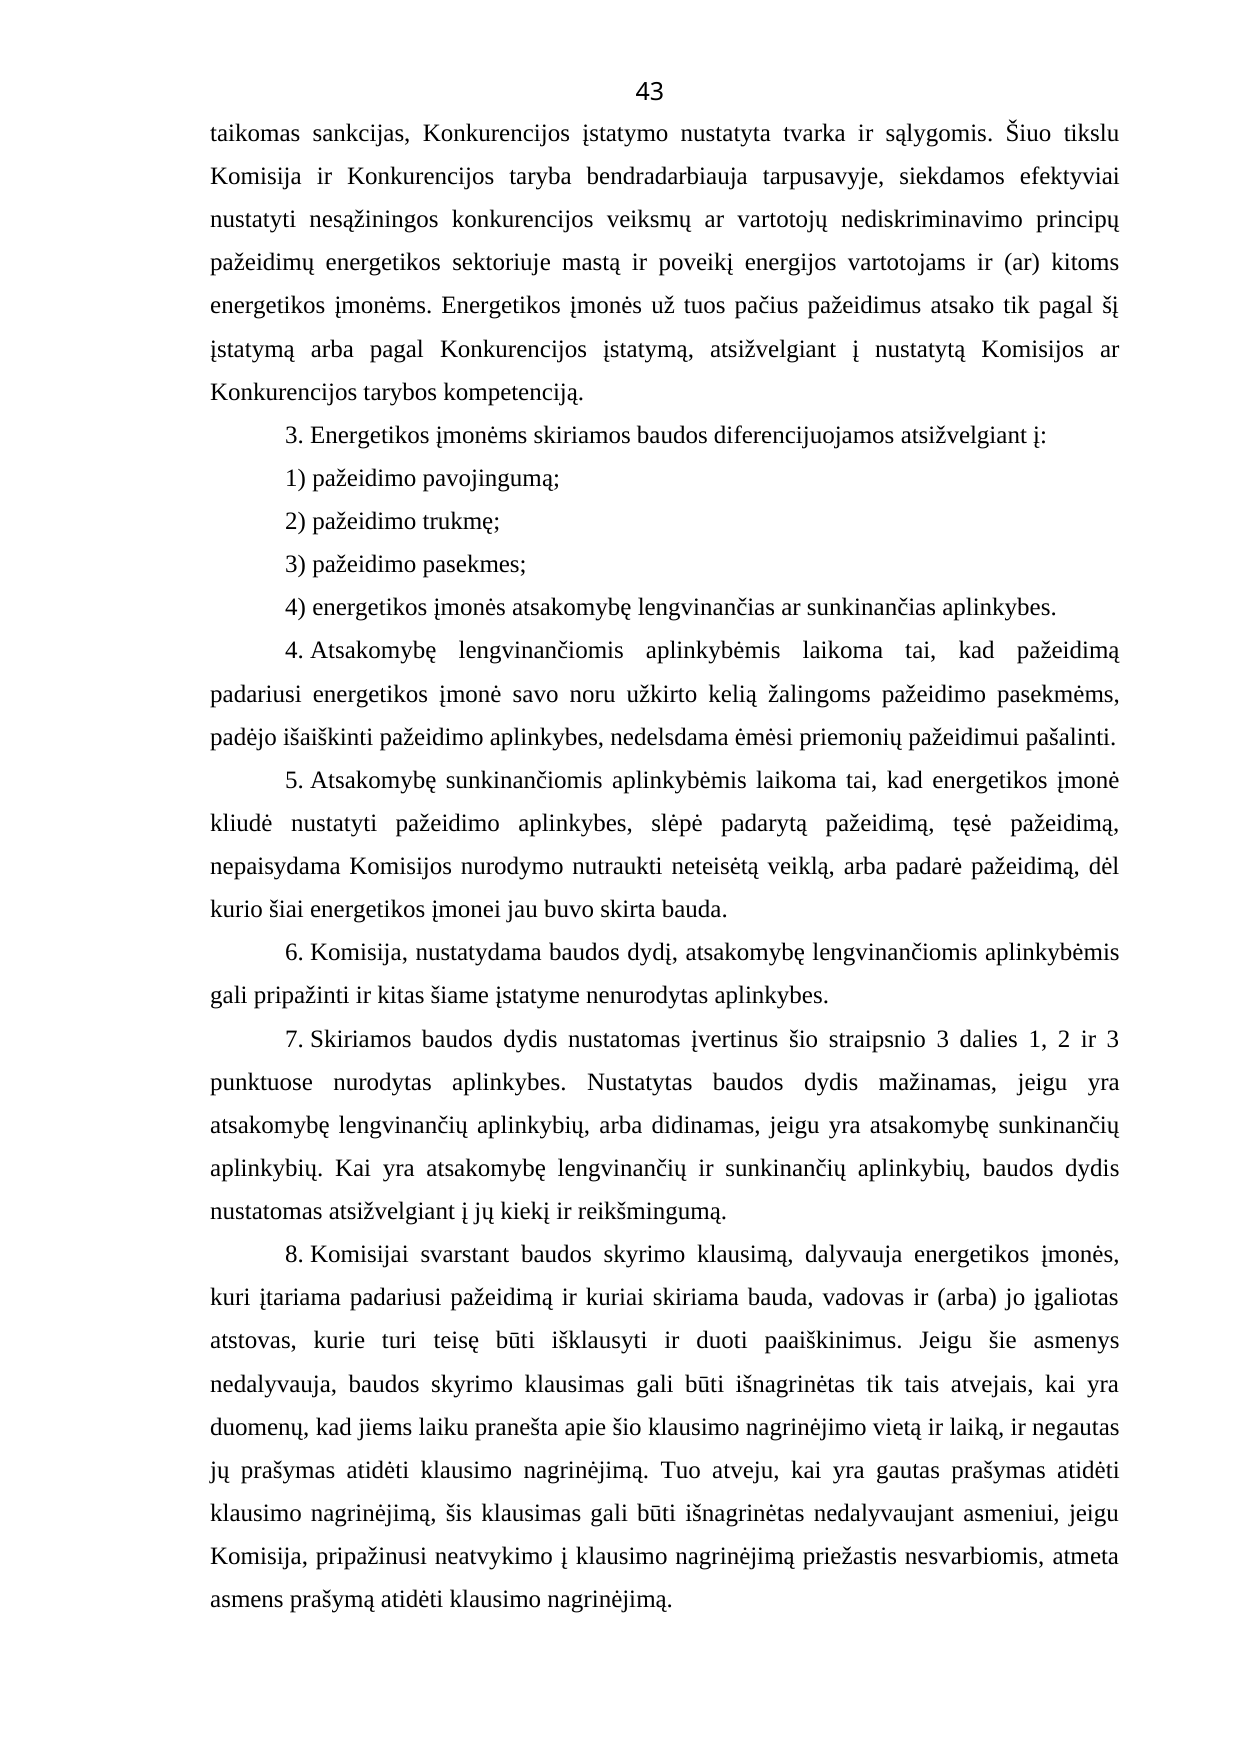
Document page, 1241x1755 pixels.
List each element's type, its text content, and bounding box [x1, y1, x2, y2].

text 4) energetikos įmonės atsakomybę lengvinančias ar sunkinančias aplinkybes. [210, 592, 1120, 621]
text 1) pažeidimo pavojingumą; [210, 463, 1120, 492]
text 6. Komisija, nustatydama baudos dydį, atsakomybę lengvinančiomis aplinkybėmis gali pripažinti ir kitas šiame įstatyme nenurodytas aplinkybes. [210, 937, 1120, 1009]
text 7. Skiriamos baudos dydis nustatomas įvertinus šio straipsnio 3 dalies 1, 2 ir 3 punktuose nurodytas aplinkybes. Nustatytas baudos dydis mažinamas, jeigu yra atsakomybę lengvinančių aplinkybių, arba didinamas, jeigu yra atsakomybę sunkinančių aplinkybių. Kai yra atsakomybę lengvinančių ir sunkinančių aplinkybių, baudos dydis nustatomas atsižvelgiant į jų kiekį ir reikšmingumą. [210, 1024, 1120, 1225]
text 5. Atsakomybę sunkinančiomis aplinkybėmis laikoma tai, kad energetikos įmonė kliudė nustatyti pažeidimo aplinkybes, slėpė padarytą pažeidimą, tęsė pažeidimą, nepaisydama Komisijos nurodymo nutraukti neteisėtą veiklą, arba padarė pažeidimą, dėl kurio šiai energetikos įmonei jau buvo skirta bauda. [210, 765, 1120, 923]
text 4. Atsakomybę lengvinančiomis aplinkybėmis laikoma tai, kad pažeidimą padariusi energetikos įmonė savo noru užkirto kelią žalingoms pažeidimo pasekmėms, padėjo išaiškinti pažeidimo aplinkybes, nedelsdama ėmėsi priemonių pažeidimui pašalinti. [210, 636, 1120, 751]
text 2) pažeidimo trukmę; [210, 506, 1120, 535]
text 8. Komisijai svarstant baudos skyrimo klausimą, dalyvauja energetikos įmonės, kuri įtariama padariusi pažeidimą ir kuriai skiriama bauda, vadovas ir (arba) jo įgaliotas atstovas, kurie turi teisę būti išklausyti ir duoti paaiškinimus. Jeigu šie asmenys nedalyvauja, baudos skyrimo klausimas gali būti išnagrinėtas tik tais atvejais, kai yra duomenų, kad jiems laiku pranešta apie šio klausimo nagrinėjimo vietą ir laiką, ir negautas jų prašymas atidėti klausimo nagrinėjimą. Tuo atveju, kai yra gautas prašymas atidėti klausimo nagrinėjimą, šis klausimas gali būti išnagrinėtas nedalyvaujant asmeniui, jeigu Komisija, pripažinusi neatvykimo į klausimo nagrinėjimą priežastis nesvarbiomis, atmeta asmens prašymą atidėti klausimo nagrinėjimą. [210, 1239, 1120, 1613]
text taikomas sankcijas, Konkurencijos įstatymo nustatyta tvarka ir sąlygomis. Šiuo tikslu Komisija ir Konkurencijos taryba bendradarbiauja tarpusavyje, siekdamos efektyviai nustatyti nesąžiningos konkurencijos veiksmų ar vartotojų nediskriminavimo principų pažeidimų energetikos sektoriuje mastą ir poveikį energijos vartotojams ir (ar) kitoms energetikos įmonėms. Energetikos įmonės už tuos pačius pažeidimus atsako tik pagal šį įstatymą arba pagal Konkurencijos įstatymą, atsižvelgiant į nustatytą Komisijos ar Konkurencijos tarybos kompetenciją. [210, 118, 1120, 406]
text 3) pažeidimo pasekmes; [210, 549, 1120, 578]
text 3. Energetikos įmonėms skiriamos baudos diferencijuojamos atsižvelgiant į: [210, 420, 1120, 449]
